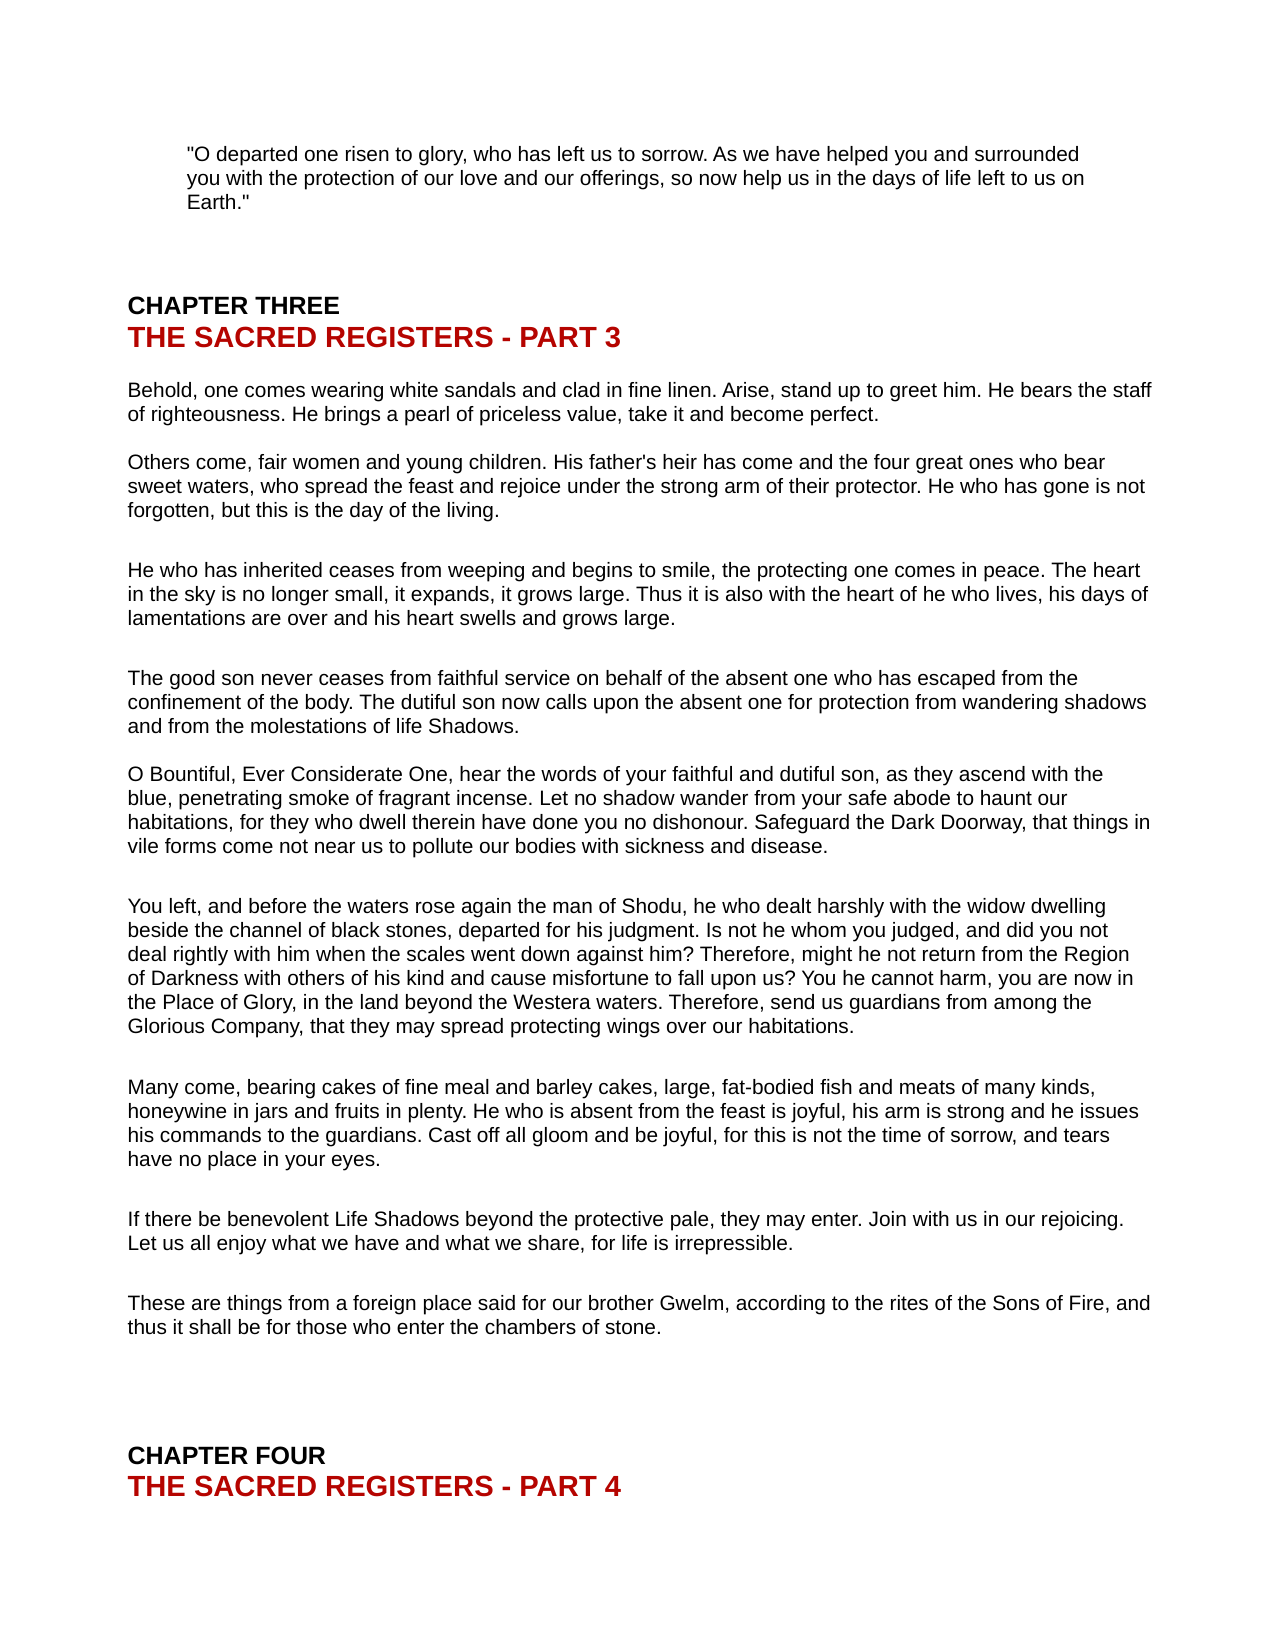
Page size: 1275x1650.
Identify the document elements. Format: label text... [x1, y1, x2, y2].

text He who has inherited ceases from weeping and begins to smile, the protecting one comes in peace. The heart in the sky is no longer small, it expands, it grows large. Thus it is also with the heart of he who lives, his days of lamentations are over and his heart swells and grows large. [127, 534, 1154, 630]
text CHAPTER THREE THE SACRED REGISTERS - PART 3 Behold, one comes wearing white sandals and clad in fine linen. Arise, stand up to greet him. He bears the staff of righteousness. He brings a pearl of priceless value, take it and become perfect. Others come, fair women and young children. His father's heir has come and the four great ones who bear sweet waters, who spread the feast and rejoice under the strong arm of their protector. He who has gone is not forgotten, but this is the day of the living. [127, 243, 1154, 521]
text The good son never ceases from faithful service on behalf of the absent one who has escaped from the confinement of the body. The dutiful son now calls upon the absent one for protection from wandering shadows and from the molestations of life Shadows. O Bountiful, Ever Considerate One, hear the words of your faithful and dutiful son, as they ascend with the blue, penetrating smoke of fragrant incense. Let no shadow wander from your safe abode to haunt our habitations, for they who dwell therein have done you no dishonour. Safeguard the Dark Doorway, that things in vile forms come not near us to pollute our bodies with sickness and disease. [127, 642, 1154, 858]
text Many come, bearing cakes of fine meal and barley cakes, large, fat-bodied fish and meats of many kinds, honeywine in jars and fruits in plenty. He who is absent from the feast is joyful, his arm is strong and he issues his commands to the guardians. Cast off all gloom and be joyful, for this is not the time of sorrow, and tears have no place in your eyes. [127, 1051, 1154, 1170]
text These are things from a foreign place said for our brother Gwelm, according to the rites of the Sons of Fire, and thus it shall be for those who enter the chambers of stone. [127, 1267, 1154, 1363]
text "O departed one risen to glory, who has left us to sorrow. As we have helped you and surrounded you with the protection of our love and our offerings, so now help us in the days of life left to us on Earth." [187, 118, 1095, 214]
text CHAPTER FOUR THE SACRED REGISTERS - PART 4 [127, 1417, 1154, 1527]
text You left, and before the waters rose again the man of Shodu, he who dealt harshly with the widow dwelling beside the channel of black stones, departed for his judgment. Is not he whom you judged, and did you not deal rightly with him when the scales went down against him? Therefore, might he not return from the Region of Darkness with others of his kind and cause misfortune to fall upon us? You he cannot harm, you are now in the Place of Glory, in the land beyond the Westera waters. Therefore, send us guardians from among the Glorious Company, that they may spread protecting wings over our habitations. [127, 870, 1154, 1038]
text If there be benevolent Life Shadows beyond the protective pale, they may enter. Join with us in our rejoicing. Let us all enjoy what we have and what we share, for life is irrepressible. [127, 1183, 1154, 1255]
